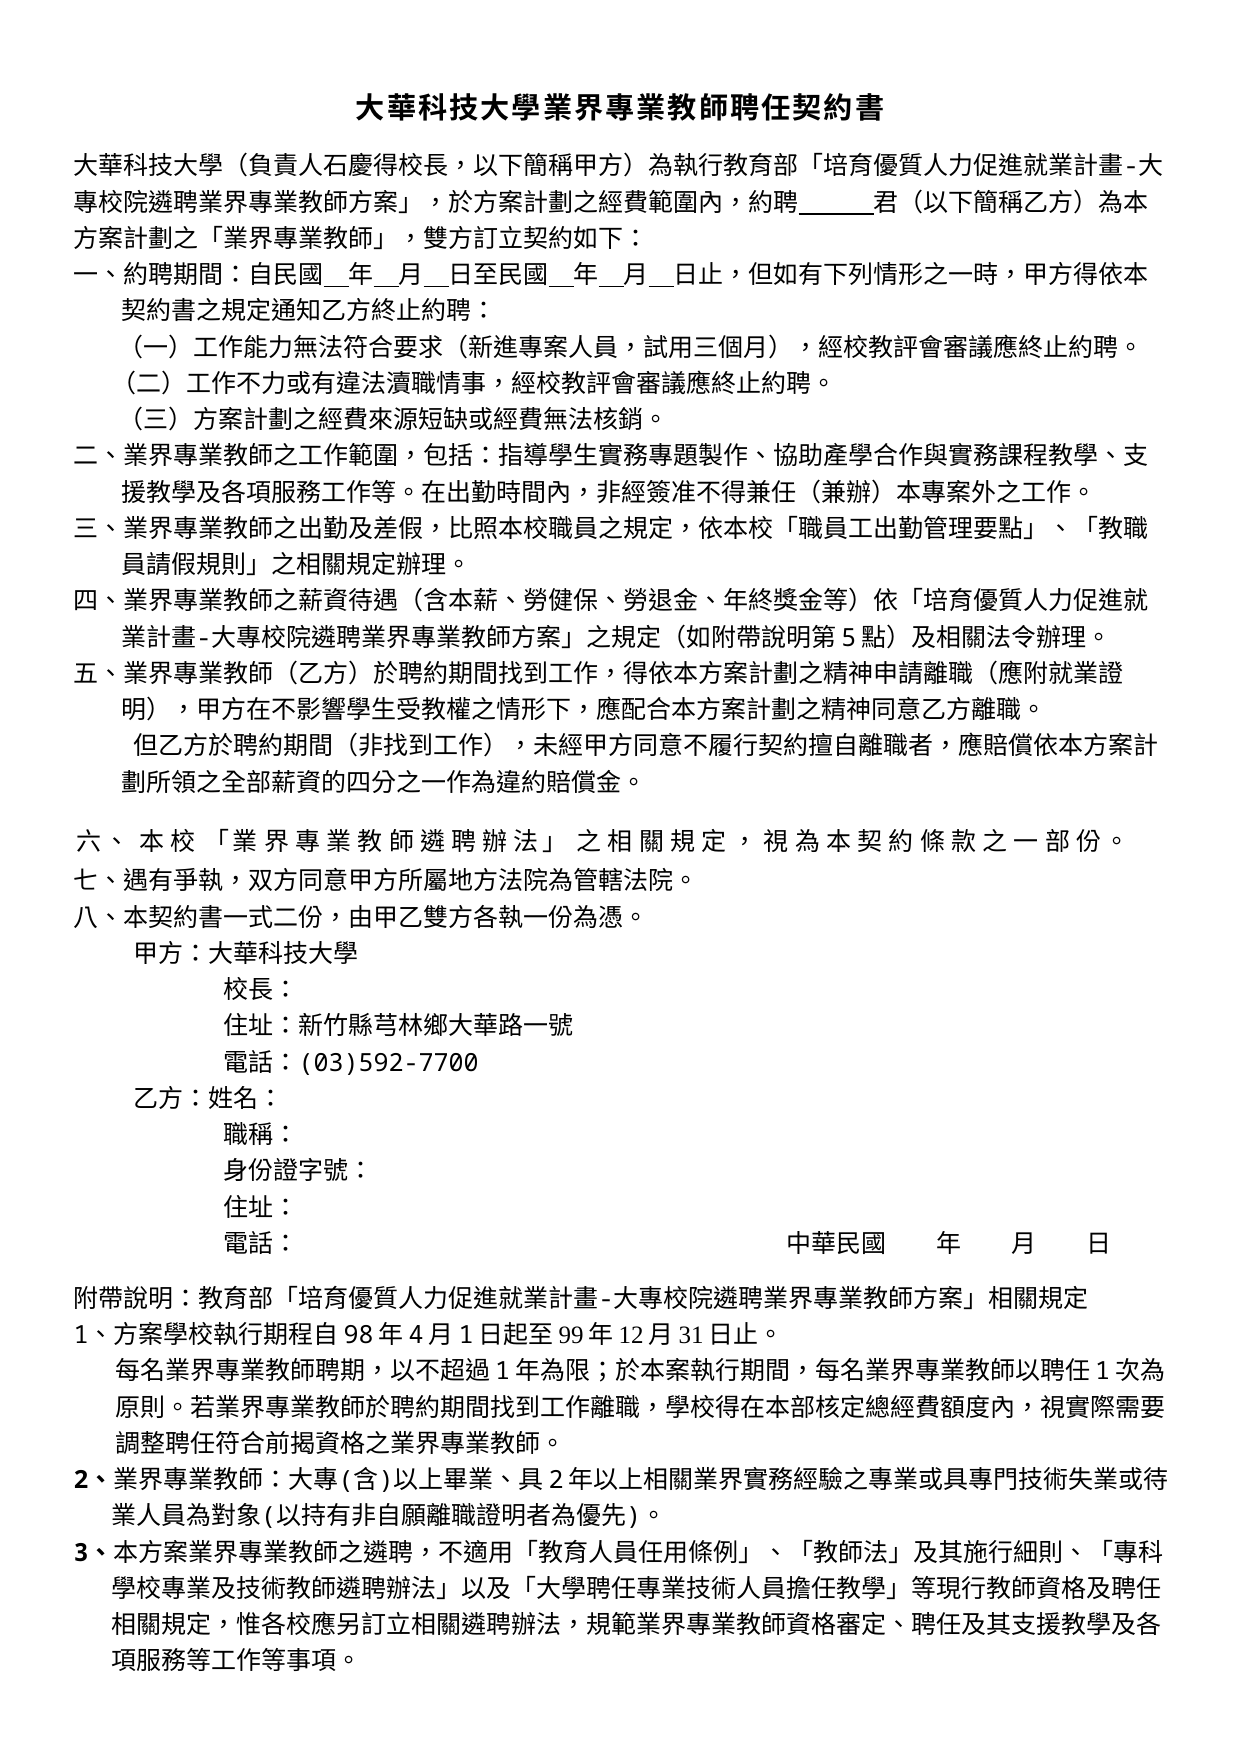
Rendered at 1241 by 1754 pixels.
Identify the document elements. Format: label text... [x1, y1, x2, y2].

text 3、本方案業界專業教師之遴聘，不適用「教育人員任用條例」、「教師法」及其施行細則、「專科學校專業及技術教師遴聘辦法」以及「大學聘任專業技術人員擔任教學」等現行教師資格及聘任相關規定，惟各校應另訂立相關遴聘辦法，規範業界專業教師資格審定、聘任及其支援教學及各項服務等工作等事項。 [73, 1532, 1167, 1677]
text 身份證字號： [73, 1151, 1167, 1187]
text 住址：新竹縣芎林鄉大華路一號 [73, 1006, 1167, 1042]
text 四、業界專業教師之薪資待遇（含本薪、勞健保、勞退金、年終獎金等）依「培育優質人力促進就業計畫-大專校院遴聘業界專業教師方案」之規定（如附帶說明第5點）及相關法令辦理。 [73, 581, 1167, 653]
text 1、方案學校執行期程自98年4月1日起至99年12月31日止。 [73, 1314, 1167, 1351]
text 乙方：姓名： [73, 1078, 1167, 1114]
text 每名業界專業教師聘期，以不超過1年為限；於本案執行期間，每名業界專業教師以聘任1次為原則。若業界專業教師於聘約期間找到工作離職，學校得在本部核定總經費額度內，視實際需要調整聘任符合前揭資格之業界專業教師。 [115, 1351, 1167, 1459]
text 住址： [73, 1187, 1167, 1223]
text 一、約聘期間：自民國 年 月 日至民國 年 月 日止，但如有下列情形之一時，甲方得依本契約書之規定通知乙方終止約聘： [73, 254, 1167, 327]
text 職稱： [73, 1114, 1167, 1151]
text 三、業界專業教師之出勤及差假，比照本校職員之規定，依本校「職員工出勤管理要點」、「教職員請假規則」之相關規定辦理。 [73, 508, 1167, 581]
text （一）工作能力無法符合要求（新進專案人員，試用三個月），經校教評會審議應終止約聘。 [73, 327, 1167, 363]
text 七、遇有爭執，双方同意甲方所屬地方法院為管轄法院。 [73, 861, 1167, 897]
text 五、業界專業教師（乙方）於聘約期間找到工作，得依本方案計劃之精神申請離職（應附就業證明），甲方在不影響學生受教權之情形下，應配合本方案計劃之精神同意乙方離職。 [73, 653, 1167, 726]
text （三）方案計劃之經費來源短缺或經費無法核銷。 [73, 399, 1167, 436]
text 電話：(03)592-7700 [73, 1042, 1167, 1078]
text 但乙方於聘約期間（非找到工作），未經甲方同意不履行契約擅自離職者，應賠償依本方案計劃所領之全部薪資的四分之一作為違約賠償金。 [73, 726, 1167, 798]
text 2、業界專業教師：大專(含)以上畢業、具2年以上相關業界實務經驗之專業或具專門技術失業或待業人員為對象(以持有非自願離職證明者為優先)。 [73, 1459, 1183, 1532]
text 八、本契約書一式二份，由甲乙雙方各執一份為憑。 [73, 897, 1167, 933]
text 六、本校「業界專業教師遴聘辦法」之相關規定，視為本契約條款之一部份。 [73, 798, 1167, 861]
text 大華科技大學（負責人石慶得校長，以下簡稱甲方）為執行教育部「培育優質人力促進就業計畫-大專校院遴聘業界專業教師方案」，於方案計劃之經費範圍內，約聘 君（以下簡稱乙方）為本方案計劃之「業界專業教師」，雙方訂立契約如下： [73, 146, 1167, 254]
text 電話： 中華民國 年 月 日 [73, 1223, 1167, 1259]
text （二）工作不力或有違法瀆職情事，經校教評會審議應終止約聘。 [73, 363, 1167, 399]
text 附帶說明：教育部「培育優質人力促進就業計畫-大專校院遴聘業界專業教師方案」相關規定 [73, 1278, 1167, 1314]
text 校長： [73, 969, 1167, 1006]
text 二、業界專業教師之工作範圍，包括：指導學生實務專題製作、協助產學合作與實務課程教學、支援教學及各項服務工作等。在出勤時間內，非經簽准不得兼任（兼辦）本專案外之工作。 [73, 436, 1167, 508]
text 大華科技大學業界專業教師聘任契約書 [73, 64, 1167, 127]
text 甲方：大華科技大學 [73, 933, 1167, 969]
